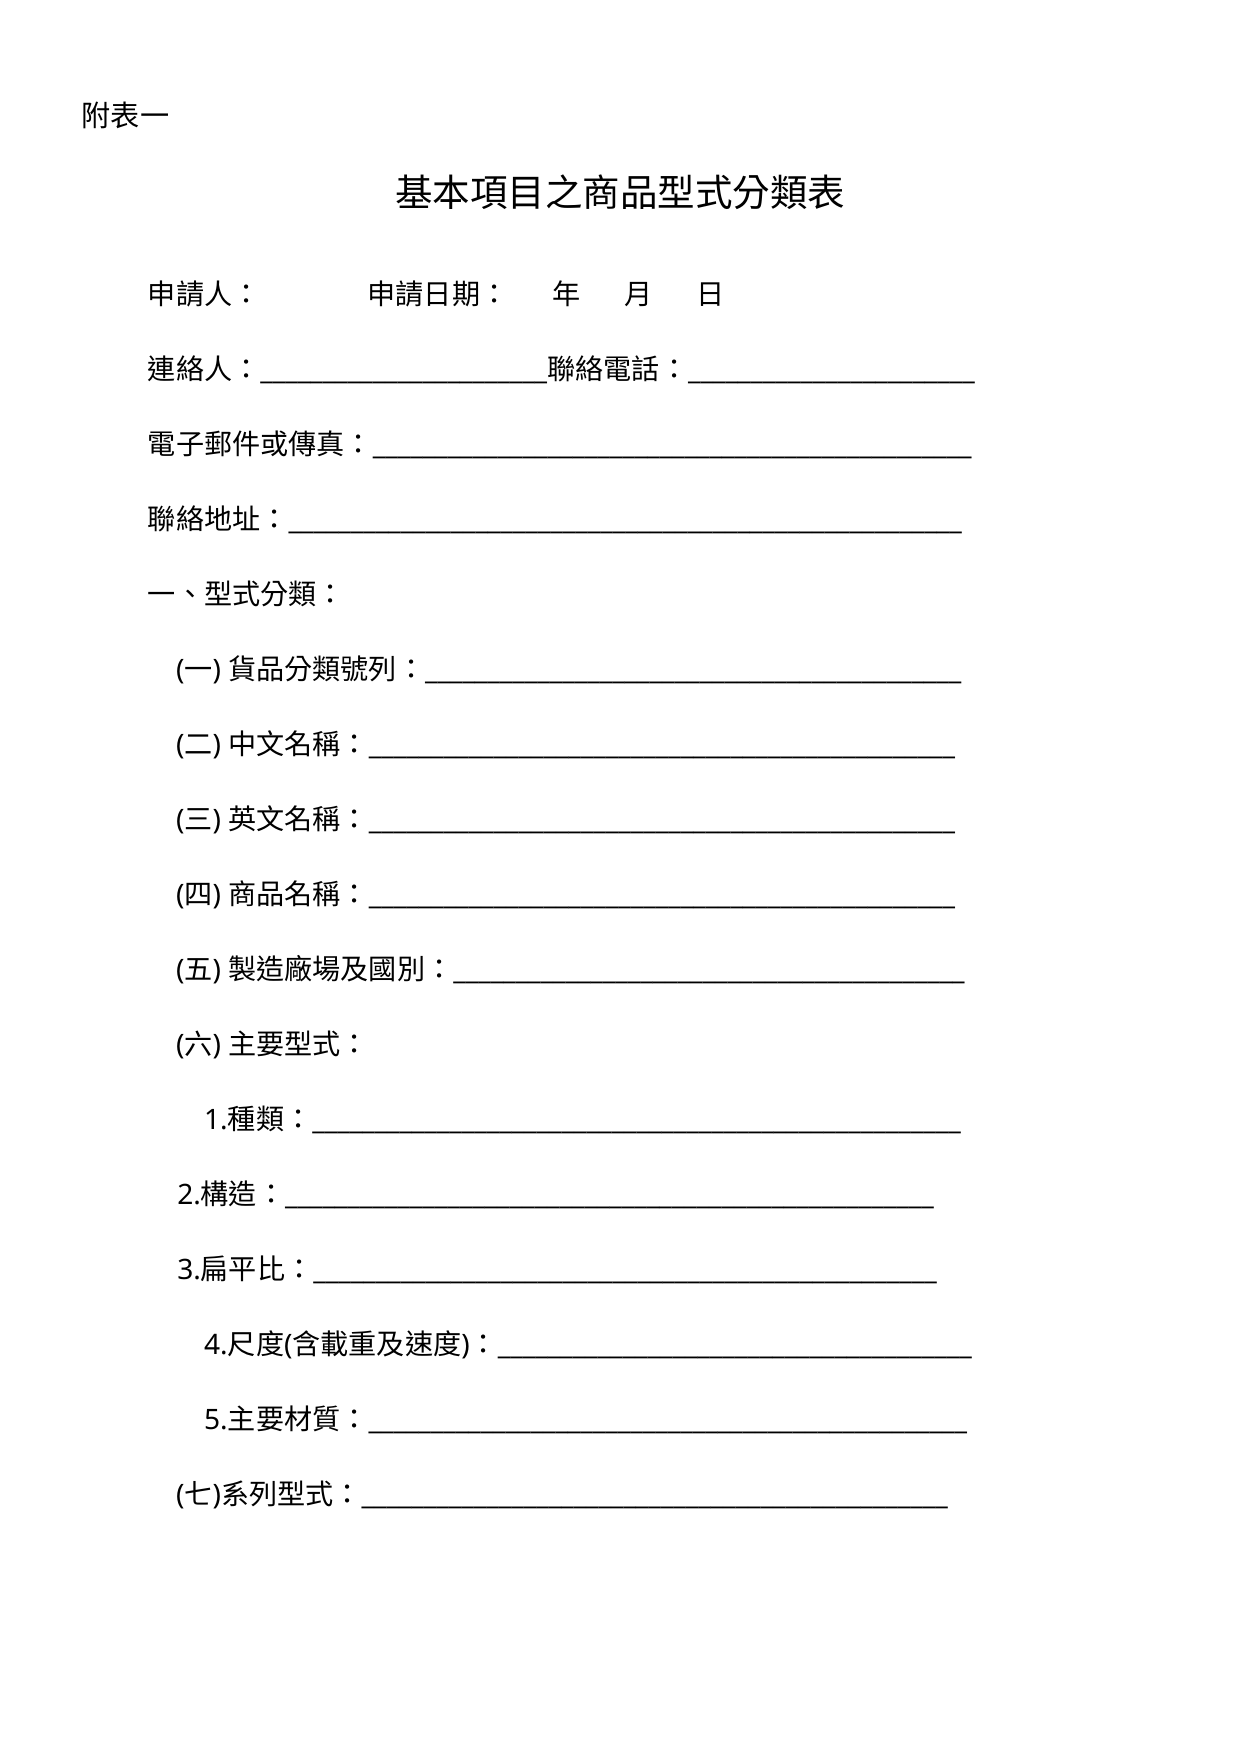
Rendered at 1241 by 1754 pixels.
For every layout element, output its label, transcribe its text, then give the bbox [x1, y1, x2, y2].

text 3.扁平比：__________________________________________________ [148, 1229, 1092, 1304]
text (五) 製造廠場及國別：_________________________________________ [148, 929, 1092, 1004]
text 連絡人：_______________________聯絡電話：_______________________ [148, 329, 1092, 404]
text 附表一 [81, 92, 169, 134]
text (六) 主要型式： [148, 1004, 1092, 1079]
text 1.種類：____________________________________________________ [148, 1079, 1092, 1154]
text 申請人： 申請日期： 年 月 日 [148, 254, 1092, 329]
text 聯絡地址：______________________________________________________ [148, 479, 1092, 554]
text 基本項目之商品型式分類表 [148, 163, 1092, 217]
text 2.構造：____________________________________________________ [148, 1154, 1092, 1229]
text 一、型式分類： [148, 554, 1092, 629]
text (二) 中文名稱：_______________________________________________ [148, 704, 1092, 779]
text (一) 貨品分類號列：___________________________________________ [148, 629, 1092, 704]
text 5.主要材質：________________________________________________ [148, 1379, 1092, 1454]
text 4.尺度(含載重及速度)：______________________________________ [148, 1304, 1092, 1379]
text (七)系列型式：_______________________________________________ [148, 1454, 1092, 1529]
text (四) 商品名稱：_______________________________________________ [148, 854, 1092, 929]
text (三) 英文名稱：_______________________________________________ [148, 779, 1092, 854]
text 電子郵件或傳真：________________________________________________ [148, 404, 1092, 479]
